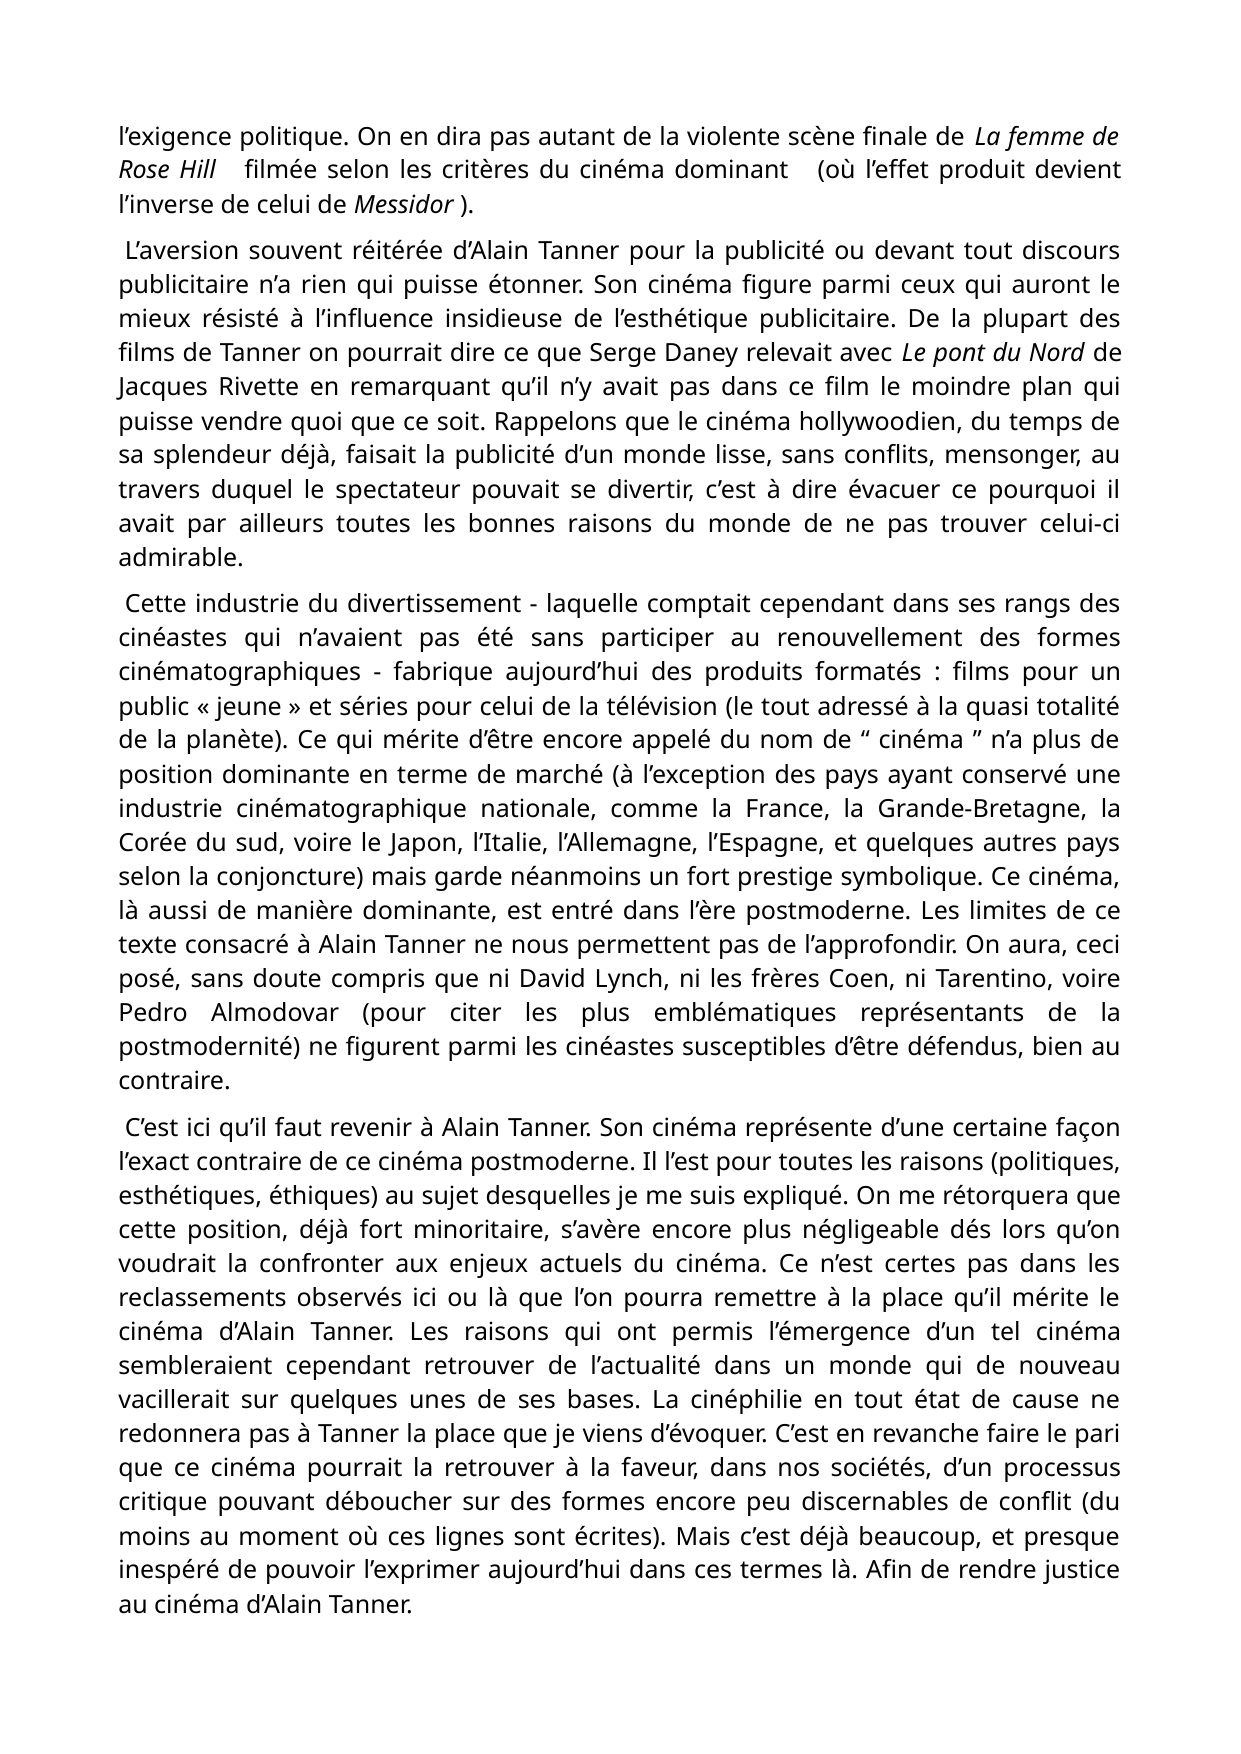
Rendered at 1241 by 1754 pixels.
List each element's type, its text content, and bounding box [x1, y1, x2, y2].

text C’est ici qu’il faut revenir à Alain Tanner. Son cinéma représente d’une certaine façon l’exact contraire de ce cinéma postmoderne. Il l’est pour toutes les raisons (politiques, esthétiques, éthiques) au sujet desquelles je me suis expliqué. On me rétorquera que cette position, déjà fort minoritaire, s’avère encore plus négligeable dés lors qu’on voudrait la confronter aux enjeux actuels du cinéma. Ce n’est certes pas dans les reclassements observés ici ou là que l’on pourra remettre à la place qu’il mérite le cinéma d’Alain Tanner. Les raisons qui ont permis l’émergence d’un tel cinéma sembleraient cependant retrouver de l’actualité dans un monde qui de nouveau vacillerait sur quelques unes de ses bases. La cinéphilie en tout état de cause ne redonnera pas à Tanner la place que je viens d’évoquer. C’est en revanche faire le pari que ce cinéma pourrait la retrouver à la faveur, dans nos sociétés, d’un processus critique pouvant déboucher sur des formes encore peu discernables de conflit (du moins au moment où ces lignes sont écrites). Mais c’est déjà beaucoup, et presque inespéré de pouvoir l’exprimer aujourd’hui dans ces termes là. Afin de rendre justice au cinéma d’Alain Tanner. [118, 1109, 1122, 1620]
text Cette industrie du divertissement - laquelle comptait cependant dans ses rangs des cinéastes qui n’avaient pas été sans participer au renouvellement des formes cinématographiques - fabrique aujourd’hui des produits formatés : films pour un public « jeune » et séries pour celui de la télévision (le tout adressé à la quasi totalité de la planète). Ce qui mérite d’être encore appelé du nom de “ cinéma ” n’a plus de position dominante en terme de marché (à l’exception des pays ayant conservé une industrie cinématographique nationale, comme la France, la Grande-Bretagne, la Corée du sud, voire le Japon, l’Italie, l’Allemagne, l’Espagne, et quelques autres pays selon la conjoncture) mais garde néanmoins un fort prestige symbolique. Ce cinéma, là aussi de manière dominante, est entré dans l’ère postmoderne. Les limites de ce texte consacré à Alain Tanner ne nous permettent pas de l’approfondir. On aura, ceci posé, sans doute compris que ni David Lynch, ni les frères Coen, ni Tarentino, voire Pedro Almodovar (pour citer les plus emblématiques représentants de la postmodernité) ne figurent parmi les cinéastes susceptibles d’être défendus, bien au contraire. [118, 586, 1122, 1097]
text l’exigence politique. On en dira pas autant de la violente scène finale de La femme de Rose Hill filmée selon les critères du cinéma dominant (où l’effet produit devient l’inverse de celui de Messidor ). [118, 118, 1122, 220]
text L’aversion souvent réitérée d’Alain Tanner pour la publicité ou devant tout discours publicitaire n’a rien qui puisse étonner. Son cinéma figure parmi ceux qui auront le mieux résisté à l’influence insidieuse de l’esthétique publicitaire. De la plupart des films de Tanner on pourrait dire ce que Serge Daney relevait avec Le pont du Nord de Jacques Rivette en remarquant qu’il n’y avait pas dans ce film le moindre plan qui puisse vendre quoi que ce soit. Rappelons que le cinéma hollywoodien, du temps de sa splendeur déjà, faisait la publicité d’un monde lisse, sans conflits, mensonger, au travers duquel le spectateur pouvait se divertir, c’est à dire évacuer ce pourquoi il avait par ailleurs toutes les bonnes raisons du monde de ne pas trouver celui-ci admirable. [118, 233, 1122, 573]
